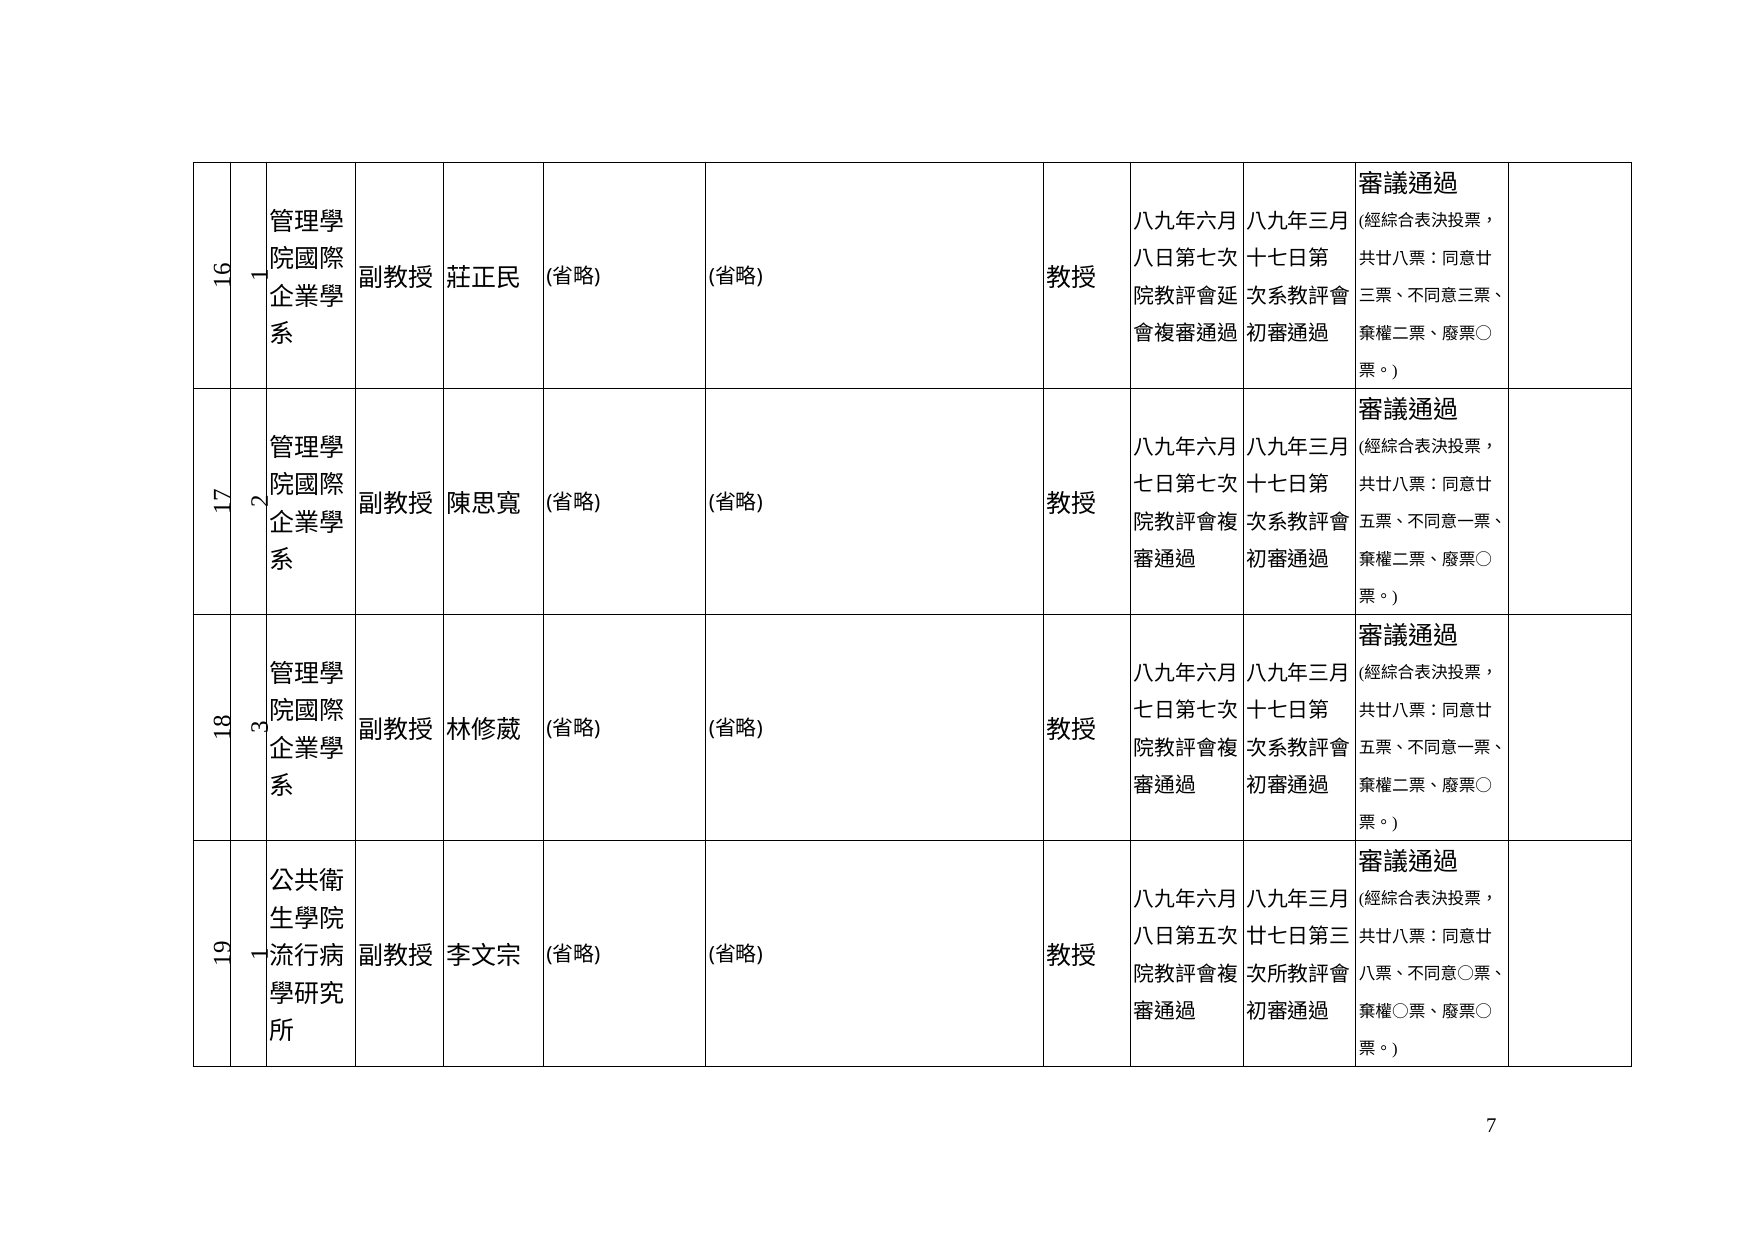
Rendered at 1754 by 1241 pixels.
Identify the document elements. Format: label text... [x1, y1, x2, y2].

table_cell 19 [194, 841, 230, 1066]
table_cell 莊正民 [444, 163, 543, 388]
table_cell 教授 [1044, 389, 1130, 614]
table_cell 八九年三月十七日第 次系教評會初審通過 [1244, 615, 1355, 840]
table_cell (省略) [706, 615, 1043, 840]
table_cell 2 [231, 389, 266, 614]
table_cell 18 [194, 615, 230, 840]
table_cell 審議通過 (經綜合表決投票，共廿八票：同意廿八票、不同意○票、棄權○票、廢票○票。) [1356, 841, 1508, 1066]
table_cell (省略) [544, 615, 705, 840]
table_cell (省略) [544, 163, 705, 388]
table_cell 副教授 [356, 389, 443, 614]
table_cell 林修葳 [444, 615, 543, 840]
table_cell [1509, 163, 1631, 388]
table_cell 管理學院國際企業學系 [267, 615, 355, 840]
table_cell 副教授 [356, 615, 443, 840]
table_cell 管理學院國際企業學系 [267, 389, 355, 614]
table_cell 八九年六月七日第七次院教評會複審通過 [1131, 615, 1243, 840]
table_cell (省略) [544, 389, 705, 614]
table_cell 八九年六月七日第七次院教評會複審通過 [1131, 389, 1243, 614]
table_cell 李文宗 [444, 841, 543, 1066]
table_cell 審議通過 (經綜合表決投票，共廿八票：同意廿三票、不同意三票、棄權二票、廢票○票。) [1356, 163, 1508, 388]
table_cell (省略) [706, 163, 1043, 388]
table_cell 教授 [1044, 615, 1130, 840]
table_cell 副教授 [356, 163, 443, 388]
table_cell 16 [194, 163, 230, 388]
table_cell 教授 [1044, 163, 1130, 388]
table_cell [1509, 389, 1631, 614]
table_cell 八九年三月十七日第 次系教評會初審通過 [1244, 163, 1355, 388]
table_cell 管理學院國際企業學系 [267, 163, 355, 388]
table_cell 審議通過 (經綜合表決投票，共廿八票：同意廿五票、不同意一票、棄權二票、廢票○票。) [1356, 389, 1508, 614]
table_cell 八九年三月十七日第 次系教評會初審通過 [1244, 389, 1355, 614]
table_cell 副教授 [356, 841, 443, 1066]
table_cell [115, 840, 193, 1066]
table_cell [1509, 841, 1631, 1066]
table_cell 公共衛生學院流行病學研究所 [267, 841, 355, 1066]
table_cell 3 [231, 615, 266, 840]
table_cell 八九年六月八日第五次院教評會複審通過 [1131, 841, 1243, 1066]
table_cell 審議通過 (經綜合表決投票，共廿八票：同意廿五票、不同意一票、棄權二票、廢票○票。) [1356, 615, 1508, 840]
table_cell 17 [194, 389, 230, 614]
table_cell 教授 [1044, 841, 1130, 1066]
table_cell [115, 162, 193, 388]
table_cell (省略) [706, 389, 1043, 614]
table_cell 八九年六月八日第七次院教評會延會複審通過 [1131, 163, 1243, 388]
table_cell [115, 388, 193, 614]
table_cell 1 [231, 841, 266, 1066]
table_cell 八九年三月廿七日第三次所教評會初審通過 [1244, 841, 1355, 1066]
table_cell [115, 614, 193, 840]
table_cell 陳思寬 [444, 389, 543, 614]
table_cell (省略) [706, 841, 1043, 1066]
table_cell (省略) [544, 841, 705, 1066]
table_cell [1509, 615, 1631, 840]
table_cell 1 [231, 163, 266, 388]
